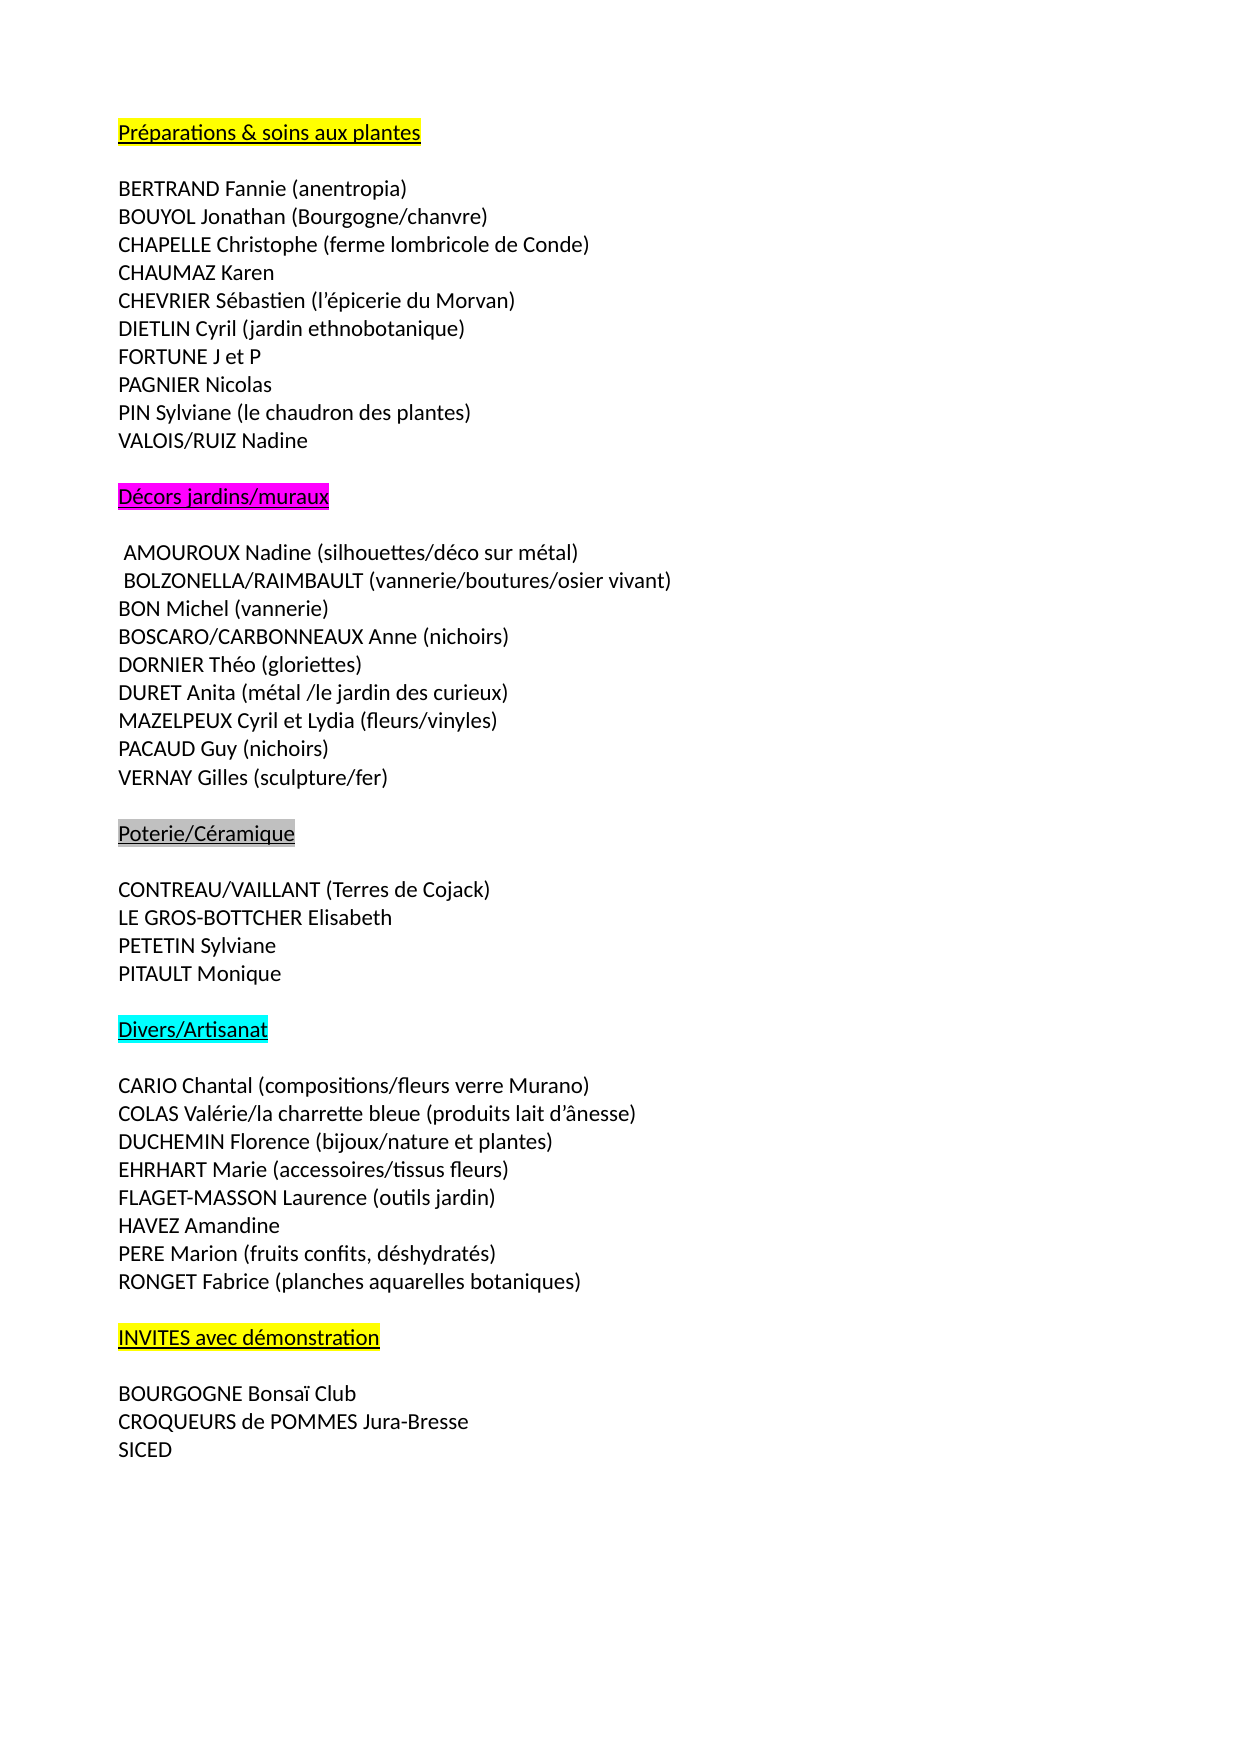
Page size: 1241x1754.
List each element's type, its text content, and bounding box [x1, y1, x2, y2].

text LE GROS-BOTTCHER Elisabeth [118, 903, 1122, 931]
text PITAULT Monique [118, 959, 1122, 987]
text BERTRAND Fannie (anentropia) [118, 174, 1122, 202]
text Poterie/Céramique [118, 819, 1122, 847]
text BON Michel (vannerie) [118, 594, 1122, 622]
text MAZELPEUX Cyril et Lydia (fleurs/vinyles) [118, 707, 1122, 734]
text DURET Anita (métal /le jardin des curieux) [118, 678, 1122, 707]
text AMOUROUX Nadine (silhouettes/déco sur métal) [118, 538, 1122, 566]
text PERE Marion (fruits confits, déshydratés) [118, 1239, 1122, 1267]
text PAGNIER Nicolas [118, 370, 1122, 398]
text FORTUNE J et P [118, 342, 1122, 370]
text Préparations & soins aux plantes [118, 118, 1122, 146]
text Décors jardins/muraux [118, 482, 1122, 510]
text VERNAY Gilles (sculpture/fer) [118, 763, 1122, 791]
text DUCHEMIN Florence (bijoux/nature et plantes) [118, 1127, 1122, 1155]
text RONGET Fabrice (planches aquarelles botaniques) [118, 1267, 1122, 1295]
text COLAS Valérie/la charrette bleue (produits lait d’ânesse) [118, 1099, 1122, 1127]
text BOURGOGNE Bonsaï Club [118, 1379, 1122, 1407]
text BOSCARO/CARBONNEAUX Anne (nichoirs) [118, 622, 1122, 651]
text BOLZONELLA/RAIMBAULT (vannerie/boutures/osier vivant) [118, 566, 1122, 594]
text PETETIN Sylviane [118, 931, 1122, 959]
text HAVEZ Amandine [118, 1211, 1122, 1239]
text PACAUD Guy (nichoirs) [118, 734, 1122, 763]
text VALOIS/RUIZ Nadine [118, 426, 1122, 454]
text CARIO Chantal (compositions/fleurs verre Murano) [118, 1071, 1122, 1099]
text PIN Sylviane (le chaudron des plantes) [118, 398, 1122, 426]
text FLAGET-MASSON Laurence (outils jardin) [118, 1183, 1122, 1211]
text EHRHART Marie (accessoires/tissus fleurs) [118, 1155, 1122, 1183]
text BOUYOL Jonathan (Bourgogne/chanvre) [118, 202, 1122, 230]
text INVITES avec démonstration [118, 1323, 1122, 1351]
text DIETLIN Cyril (jardin ethnobotanique) [118, 314, 1122, 342]
text CONTREAU/VAILLANT (Terres de Cojack) [118, 875, 1122, 903]
text SICED [118, 1435, 1122, 1463]
text DORNIER Théo (gloriettes) [118, 651, 1122, 678]
text CHAPELLE Christophe (ferme lombricole de Conde) [118, 230, 1122, 258]
text Divers/Artisanat [118, 1015, 1122, 1043]
text CHAUMAZ Karen [118, 258, 1122, 286]
text CROQUEURS de POMMES Jura-Bresse [118, 1407, 1122, 1435]
text CHEVRIER Sébastien (l’épicerie du Morvan) [118, 286, 1122, 314]
